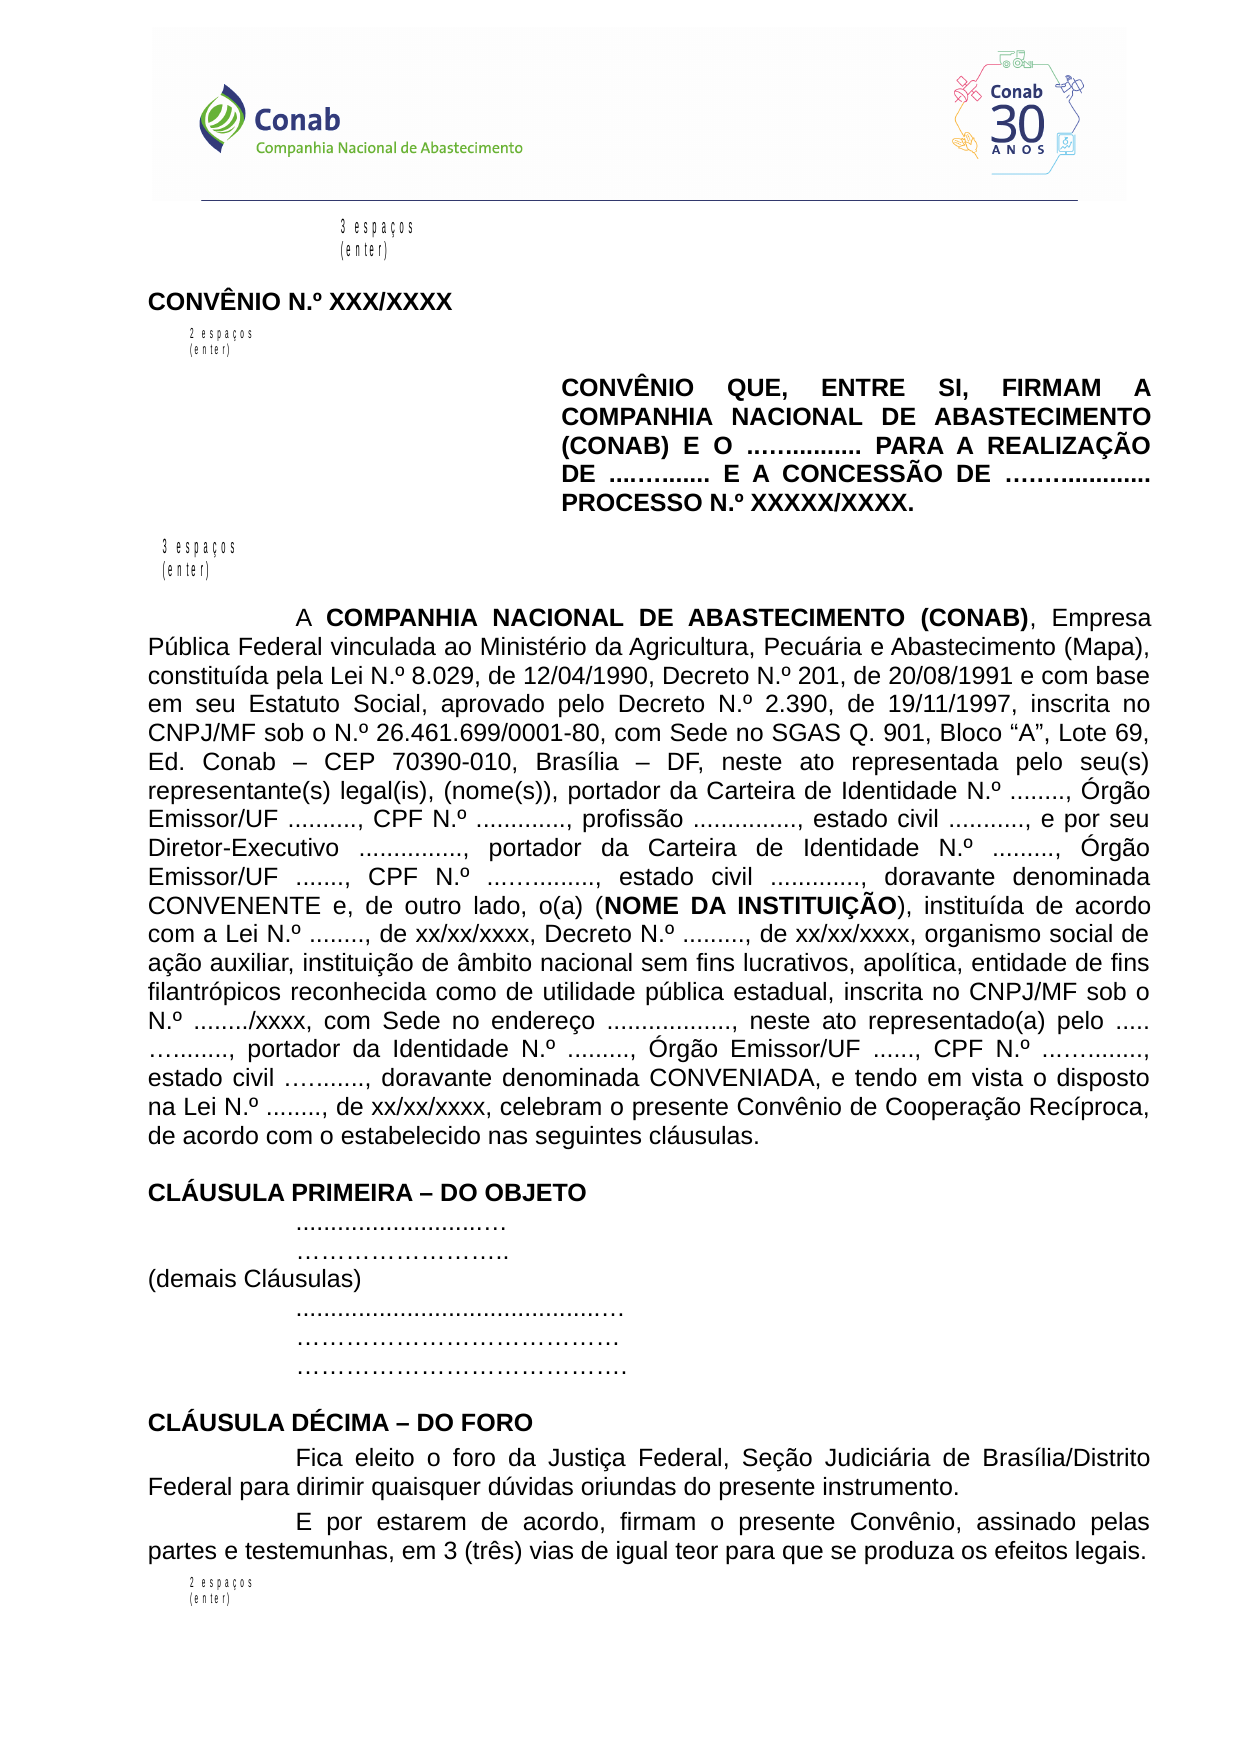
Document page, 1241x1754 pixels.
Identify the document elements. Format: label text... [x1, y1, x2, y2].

text ...........................… [148, 1207, 1152, 1236]
text A COMPANHIA NACIONAL DE ABASTECIMENTO (CONAB), Empresa Pública Federal vinculada ao Ministério da Agricultura, Pecuária e Abastecimento (Mapa), constituída pela Lei N.º 8.029, de 12/04/1990, Decreto N.º 201, de 20/08/1991 e com base em seu Estatuto Social, aprovado pelo Decreto N.º 2.390, de 19/11/1997, inscrita no CNPJ/MF sob o N.º 26.461.699/0001-80, com Sede no SGAS Q. 901, Bloco “A”, Lote 69, Ed. Conab – CEP 70390-010, Brasília – DF, neste ato representada pelo seu(s) representante(s) legal(is), (nome(s)), portador da Carteira de Identidade N.º ........, Órgão Emissor/UF .........., CPF N.º ............., profissão ..............., estado civil ..........., e por seu Diretor-Executivo ..............., portador da Carteira de Identidade N.º ........., Órgão Emissor/UF ......., CPF N.º ...…........., estado civil ............., doravante denominada CONVENENTE e, de outro lado, o(a) (nome da instituição), instituída de acordo com a Lei N.º ........, de xx/xx/xxxx, Decreto N.º ........., de xx/xx/xxxx, organismo social de ação auxiliar, instituição de âmbito nacional sem fins lucrativos, apolítica, entidade de fins filantrópicos reconhecida como de utilidade pública estadual, inscrita no CNPJ/MF sob o N.º ......../xxxx, com Sede no endereço .................., neste ato representado(a) pelo .....…........, portador da Identidade N.º ........., Órgão Emissor/UF ......, CPF N.º ...…........, estado civil .…......., doravante denominada CONVENIADA, e tendo em vista o disposto na Lei N.º ........, de xx/xx/xxxx, celebram o presente Convênio de Cooperação Recíproca, de acordo com o estabelecido nas seguintes cláusulas. [148, 603, 1152, 1149]
text …………………………………. [148, 1351, 1152, 1379]
text …………………….. [148, 1236, 1152, 1264]
picture [152, 27, 1127, 201]
text Fica eleito o foro da Justiça Federal, Seção Judiciária de Brasília/Distrito Federal para dirimir quaisquer dúvidas oriundas do presente instrumento. [148, 1443, 1152, 1501]
text CLÁUSULA DÉCIMA – DO FORO [148, 1408, 1152, 1437]
text CONVÊNIO QUE, ENTRE SI, FIRMAM A COMPANHIA NACIONAL DE ABASTECIMENTO (CONAB) E O ..…........... PARA A REALIZAÇÃO DE ....…....... E A CONCESSÃO DE ….…............. PROCESSO N.º XXXXX/XXXX. [561, 373, 1152, 517]
text CONVÊNIO N.º XXX/XXXX [148, 287, 1152, 316]
text E por estarem de acordo, firmam o presente Convênio, assinado pelas partes e testemunhas, em 3 (três) vias de igual teor para que se produza os efeitos legais. [148, 1507, 1152, 1565]
text (demais Cláusulas) [148, 1264, 1152, 1293]
text ………………………………… [148, 1322, 1152, 1351]
text CLÁUSULA PRIMEIRA – DO OBJETO [148, 1178, 1152, 1207]
text ............................................… [148, 1293, 1152, 1322]
